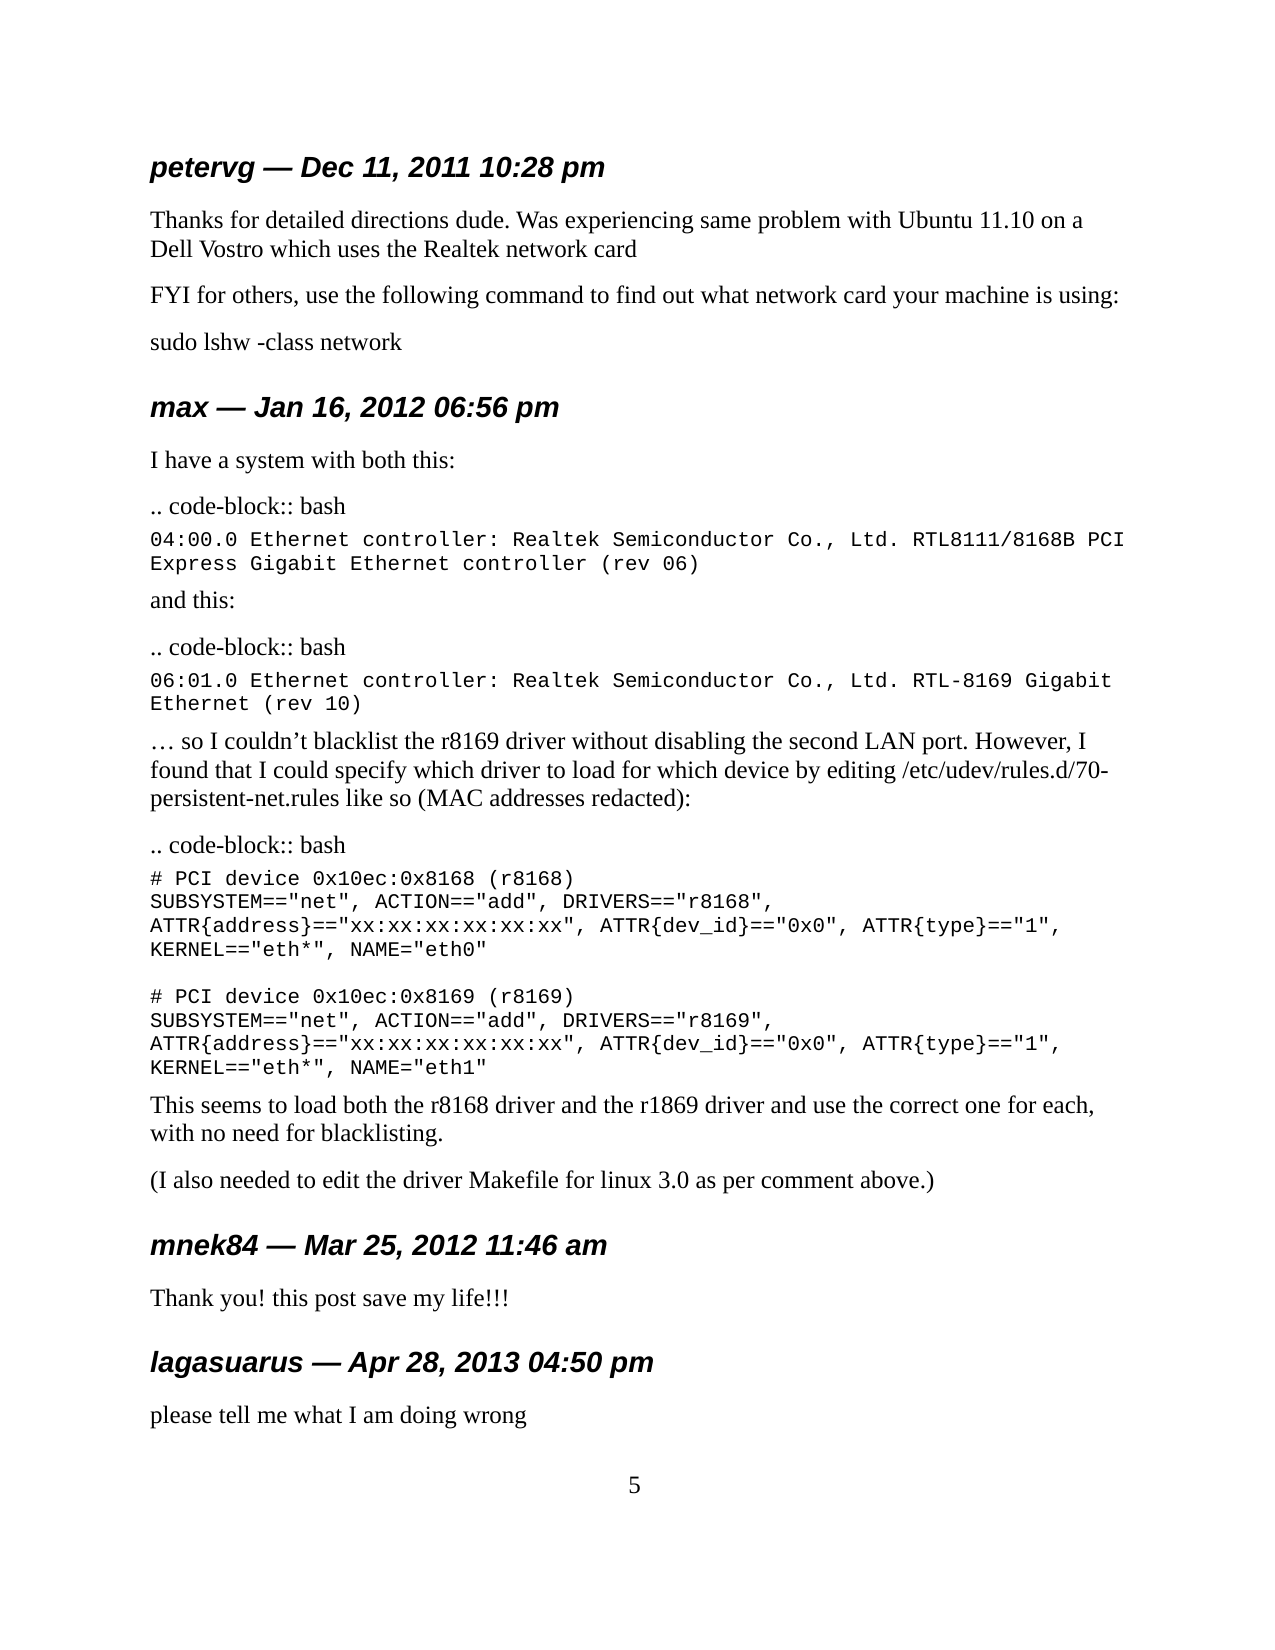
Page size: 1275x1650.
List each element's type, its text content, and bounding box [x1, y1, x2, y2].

text sudo lshw -class network [150, 327, 1125, 356]
text This seems to load both the r8168 driver and the r1869 driver and use the correct one for each, with no need for blacklisting. [150, 1090, 1125, 1147]
subtitle mnek84 — Mar 25, 2012 11:46 am [150, 1228, 1125, 1261]
text please tell me what I am doing wrong [150, 1401, 1125, 1429]
text FYI for others, use the following command to find out what network card your machine is using: [150, 280, 1125, 309]
text I have a system with both this: [150, 445, 1125, 473]
text SUBSYSTEM=="net", ACTION=="add", DRIVERS=="r8169", ATTR{address}=="xx:xx:xx:xx:xx:xx", ATTR{dev_id}=="0x0", ATTR{type}=="1", KERNEL=="eth*", NAME="eth1" [150, 1010, 1125, 1081]
subtitle max — Jan 16, 2012 06:56 pm [150, 390, 1125, 423]
subtitle petervg — Dec 11, 2011 10:28 pm [150, 150, 1125, 183]
text Thanks for detailed directions dude. Was experiencing same problem with Ubuntu 11.10 on a Dell Vostro which uses the Realtek network card [150, 205, 1125, 262]
text Thank you! this post save my life!!! [150, 1283, 1125, 1312]
text and this: [150, 585, 1125, 614]
text SUBSYSTEM=="net", ACTION=="add", DRIVERS=="r8168", ATTR{address}=="xx:xx:xx:xx:xx:xx", ATTR{dev_id}=="0x0", ATTR{type}=="1", KERNEL=="eth*", NAME="eth0" [150, 892, 1125, 962]
text .. code-block:: bash [150, 632, 1125, 661]
text (I also needed to edit the driver Makefile for linux 3.0 as per comment above.) [150, 1165, 1125, 1194]
subtitle lagasuarus — Apr 28, 2013 04:50 pm [150, 1346, 1125, 1379]
text 04:00.0 Ethernet controller: Realtek Semiconductor Co., Ltd. RTL8111/8168B PCI Express Gigabit Ethernet controller (rev 06) [150, 529, 1125, 576]
text .. code-block:: bash [150, 491, 1125, 520]
text .. code-block:: bash [150, 830, 1125, 859]
text # PCI device 0x10ec:0x8169 (r8169) [150, 986, 1125, 1010]
text … so I couldn’t blacklist the r8169 driver without disabling the second LAN port. However, I found that I could specify which driver to load for which device by editing /etc/udev/rules.d/70-persistent-net.rules like so (MAC addresses redacted): [150, 726, 1125, 812]
text 06:01.0 Ethernet controller: Realtek Semiconductor Co., Ltd. RTL-8169 Gigabit Ethernet (rev 10) [150, 670, 1125, 717]
text # PCI device 0x10ec:0x8168 (r8168) [150, 868, 1125, 892]
